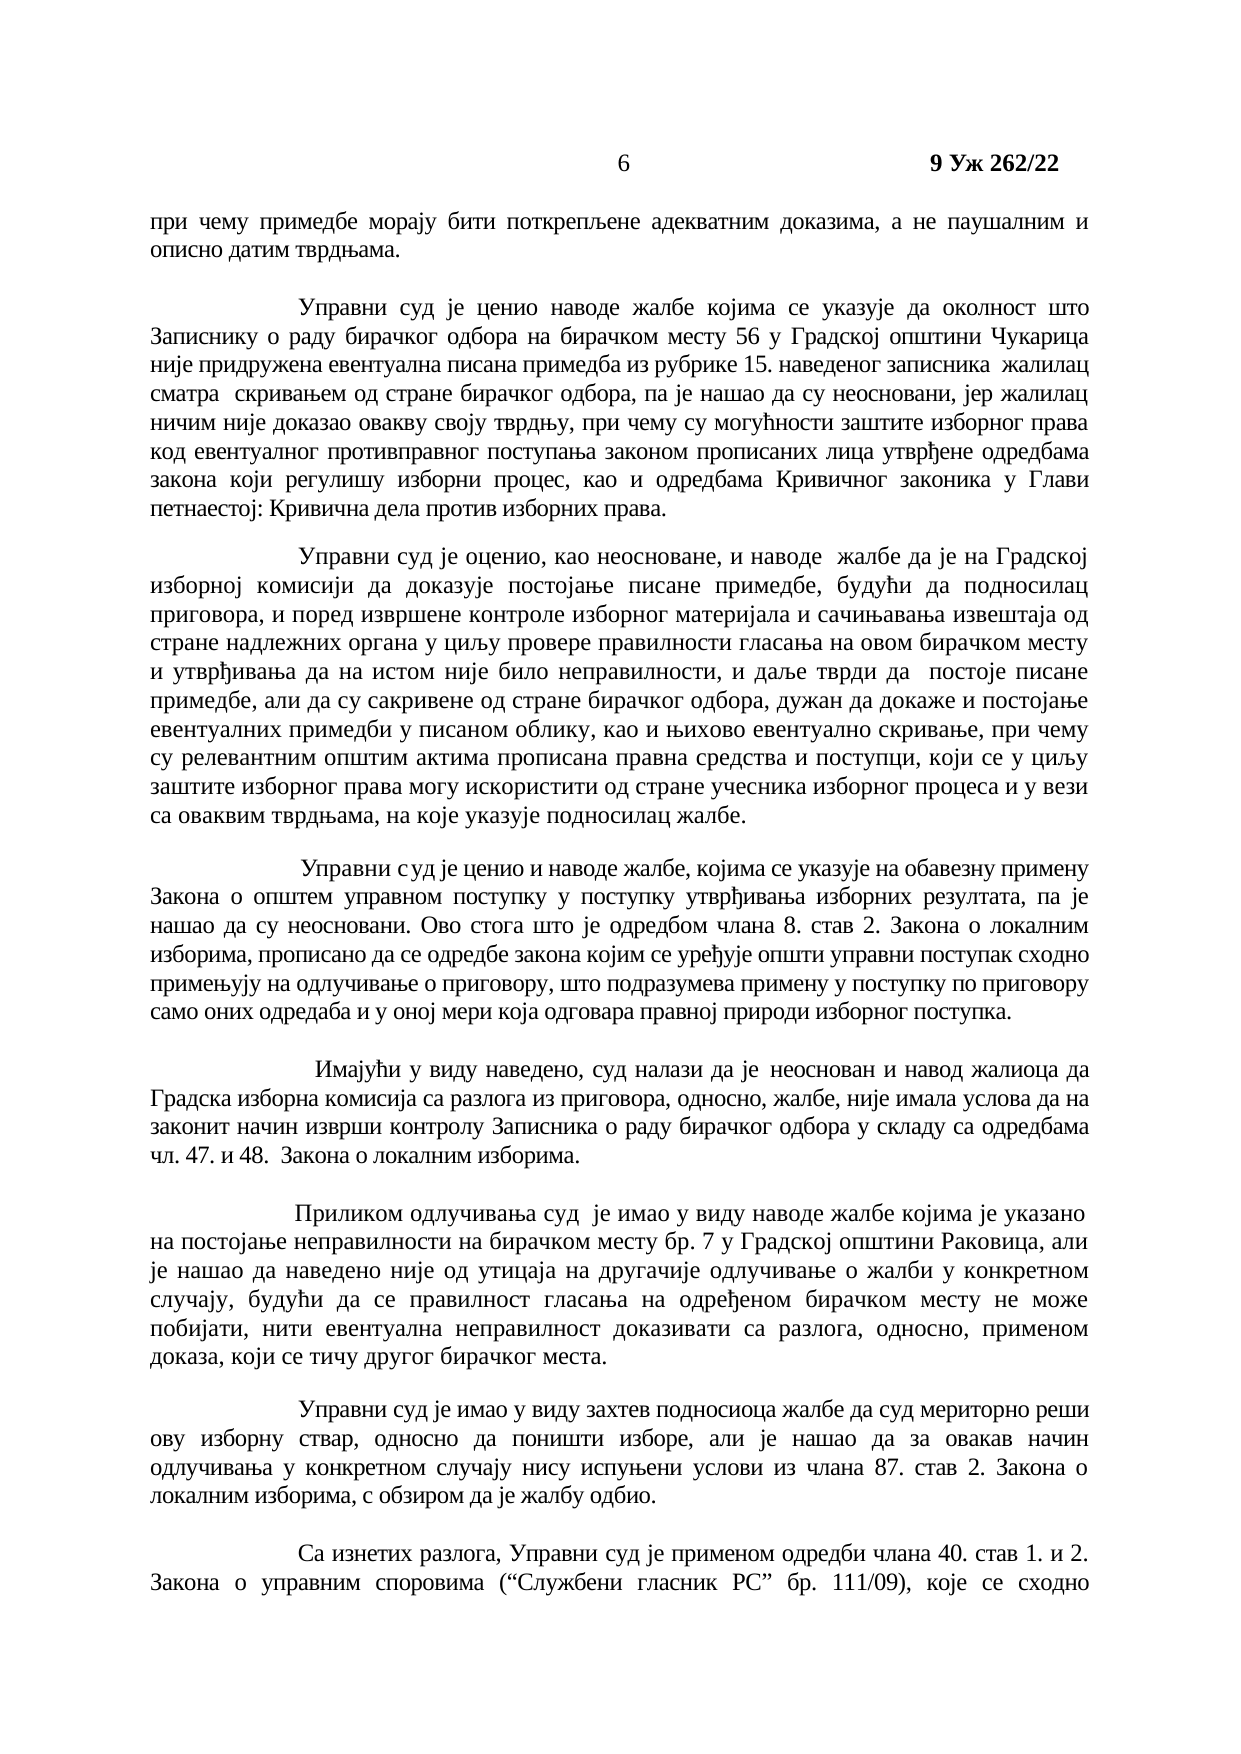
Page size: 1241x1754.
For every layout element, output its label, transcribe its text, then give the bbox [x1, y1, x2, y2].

text Управни суд је имао у виду захтев подносиоца жалбе да суд мериторно реши ову изборну ствар, односно да поништи изборе, али је нашао да за овакав начин одлучивања у конкретном случају нису испуњени услови из члана 87. став 2. Закона о локалним изборима, с обзиром да је жалбу одбио. [150, 1394, 1090, 1509]
text Управни суд је оценио, као неосноване, и наводе жалбе да је на Градској изборној комисији да доказује постојање писане примедбе, будући да подносилац приговора, и поред извршене контроле изборног материјала и сачињавања извештаја од стране надлежних органа у циљу провере правилности гласања на овом бирачком месту и утврђивања да на истом није било неправилности, и даље тврди да постоје писане примедбе, али да су сакривене од стране бирачког одбора, дужан да докаже и постојање евентуалних примедби у писаном облику, као и њихово евентуално скривање, при чему су релевантним општим актима прописана правна средства и поступци, који се у циљу заштите изборног права могу искористити од стране учесника изборног процеса и у вези са оваквим тврдњама, на које указује подносилац жалбе. [150, 541, 1090, 829]
text при чему примедбе морају бити поткрепљене адекватним доказима, а не паушалним и описно датим тврдњама. [150, 206, 1090, 263]
text Приликом одлучивања суд је имао у виду наводе жалбе којима је указано на постојање неправилности на бирачком месту бр. 7 у Градској општини Раковица, али је нашао да наведено није од утицаја на другачије одлучивање о жалби у конкретном случају, будући да се правилност гласања на одређеном бирачком месту не може побијати, нити евентуална неправилност доказивати са разлога, односно, применом доказа, који се тичу другог бирачког места. [150, 1198, 1090, 1370]
text Имајући у виду наведено, суд налази да је неоснован и навод жалиоца да Градска изборна комисија са разлога из приговора, односно, жалбе, није имала услова да на законит начин изврши контролу Записника о раду бирачког одбора у складу са одредбама чл. 47. и 48. Закона о локалним изборима. [150, 1054, 1090, 1169]
text Са изнетих разлога, Управни суд је применом одредби члана 40. став 1. и 2. Закона о управним споровима (“Службени гласник РС” бр. 111/09), које се сходно [150, 1538, 1090, 1595]
text Управни суд је ценио и наводе жалбе, којима се указује на обавезну примену Закона о општем управном поступку у поступку утврђивања изборних резултата, па је нашао да су неосновани. Ово стога што је одредбом члана 8. став 2. Закона о локалним изборима, прописано да се одредбе закона којим се уређује општи управни поступак сходно примењују на одлучивање о приговору, што подразумева примену у поступку по приговору само оних одредаба и у оној мери која одговара правној природи изборног поступка. [150, 853, 1090, 1025]
text Управни суд је ценио наводе жалбе којима се указује да околност што Записнику о раду бирачког одбора на бирачком месту 56 у Градској општини Чукарица није придружена евентуална писана примедба из рубрике 15. наведеног записника жалилац сматра скривањем од стране бирачког одбора, па је нашао да су неосновани, јер жалилац ничим није доказао овакву своју тврдњу, при чему су могућности заштите изборног права код евентуалног противправног поступања законом прописаних лица утврђене одредбама закона који регулишу изборни процес, као и одредбама Кривичног законика у Глави петнаестој: Кривична дела против изборних права. [150, 292, 1090, 522]
